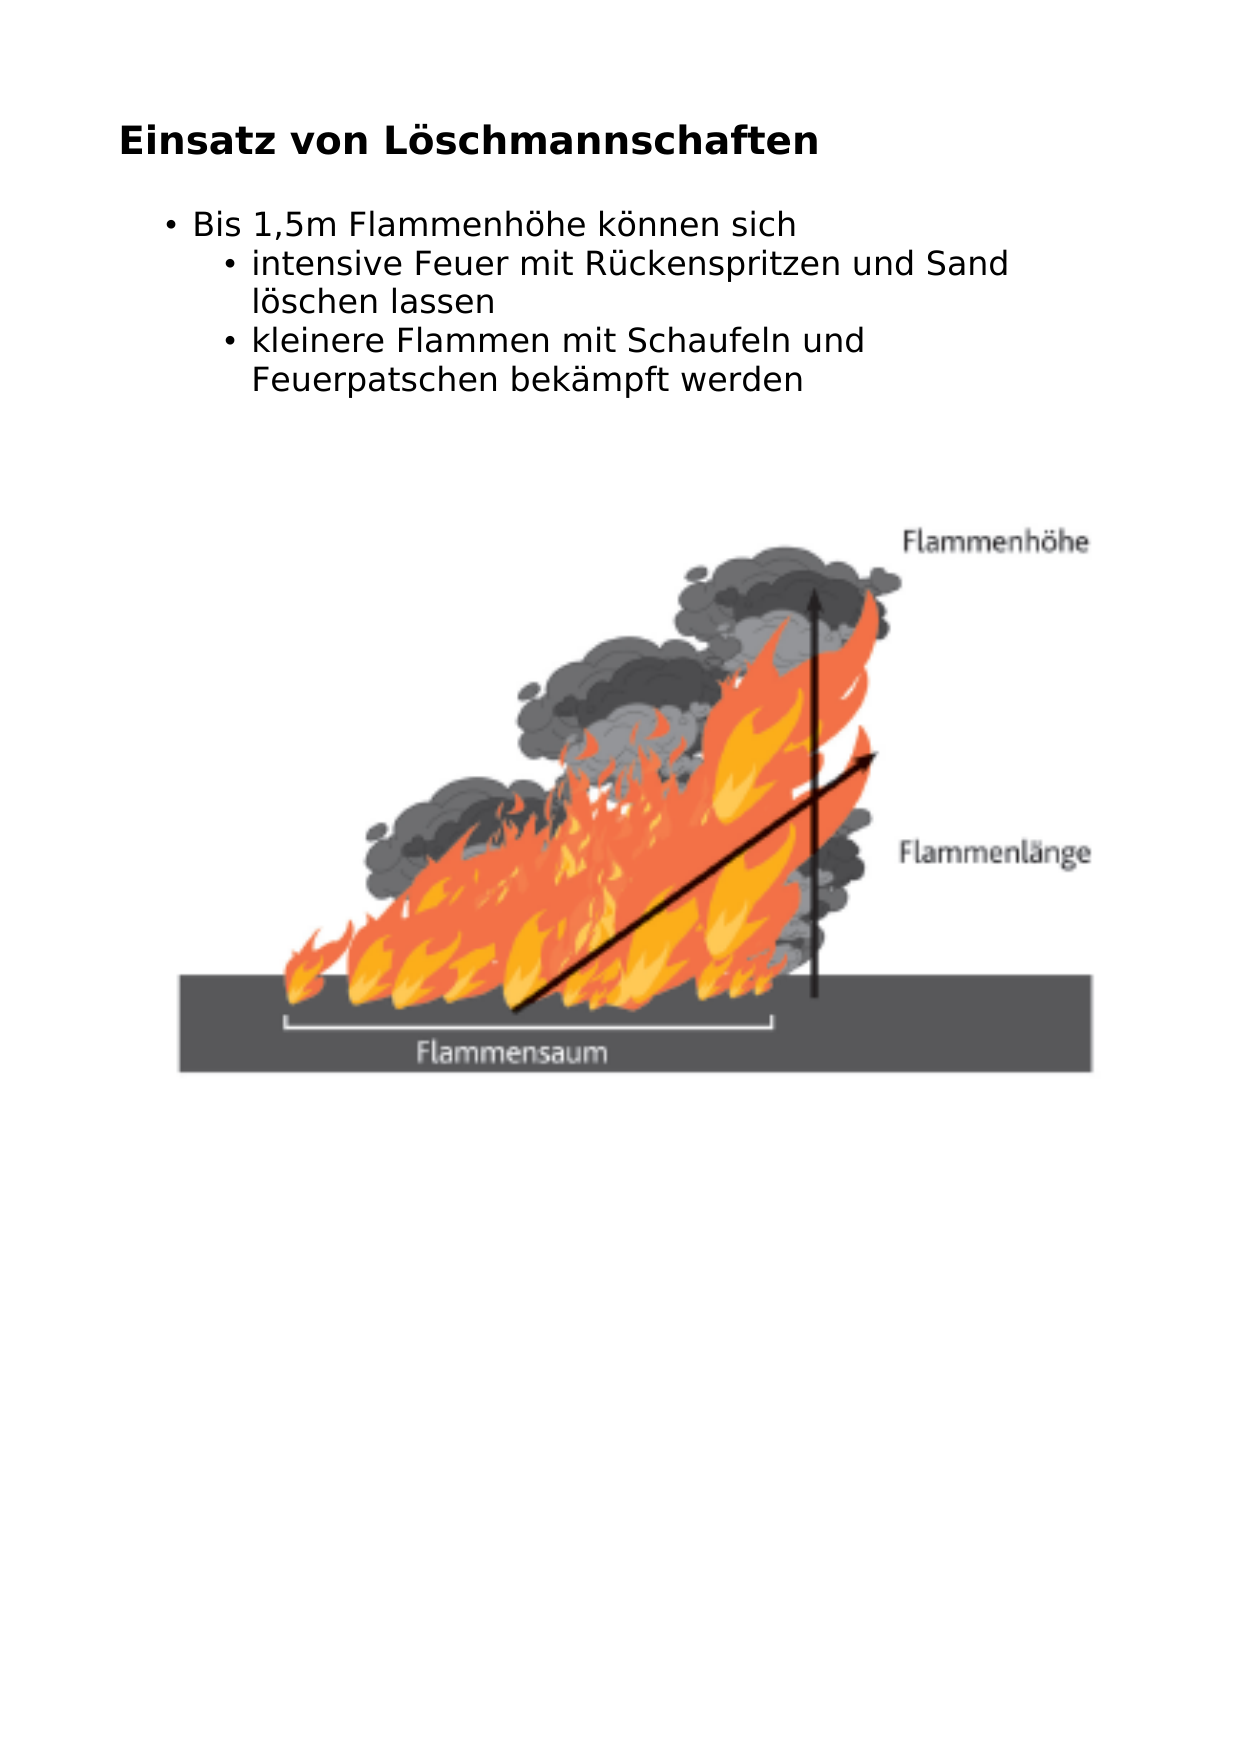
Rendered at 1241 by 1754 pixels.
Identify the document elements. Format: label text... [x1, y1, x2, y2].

list intensive Feuer mit Rückenspritzen und Sand löschen lassen [236, 244, 1122, 322]
picture [118, 429, 1123, 1099]
list kleinere Flammen mit Schaufeln und Feuerpatschen bekämpft werden [236, 322, 1122, 399]
list Bis 1,5m Flammenhöhe können sich [177, 205, 1122, 244]
subtitle Einsatz von Löschmannschaften [118, 118, 1122, 163]
